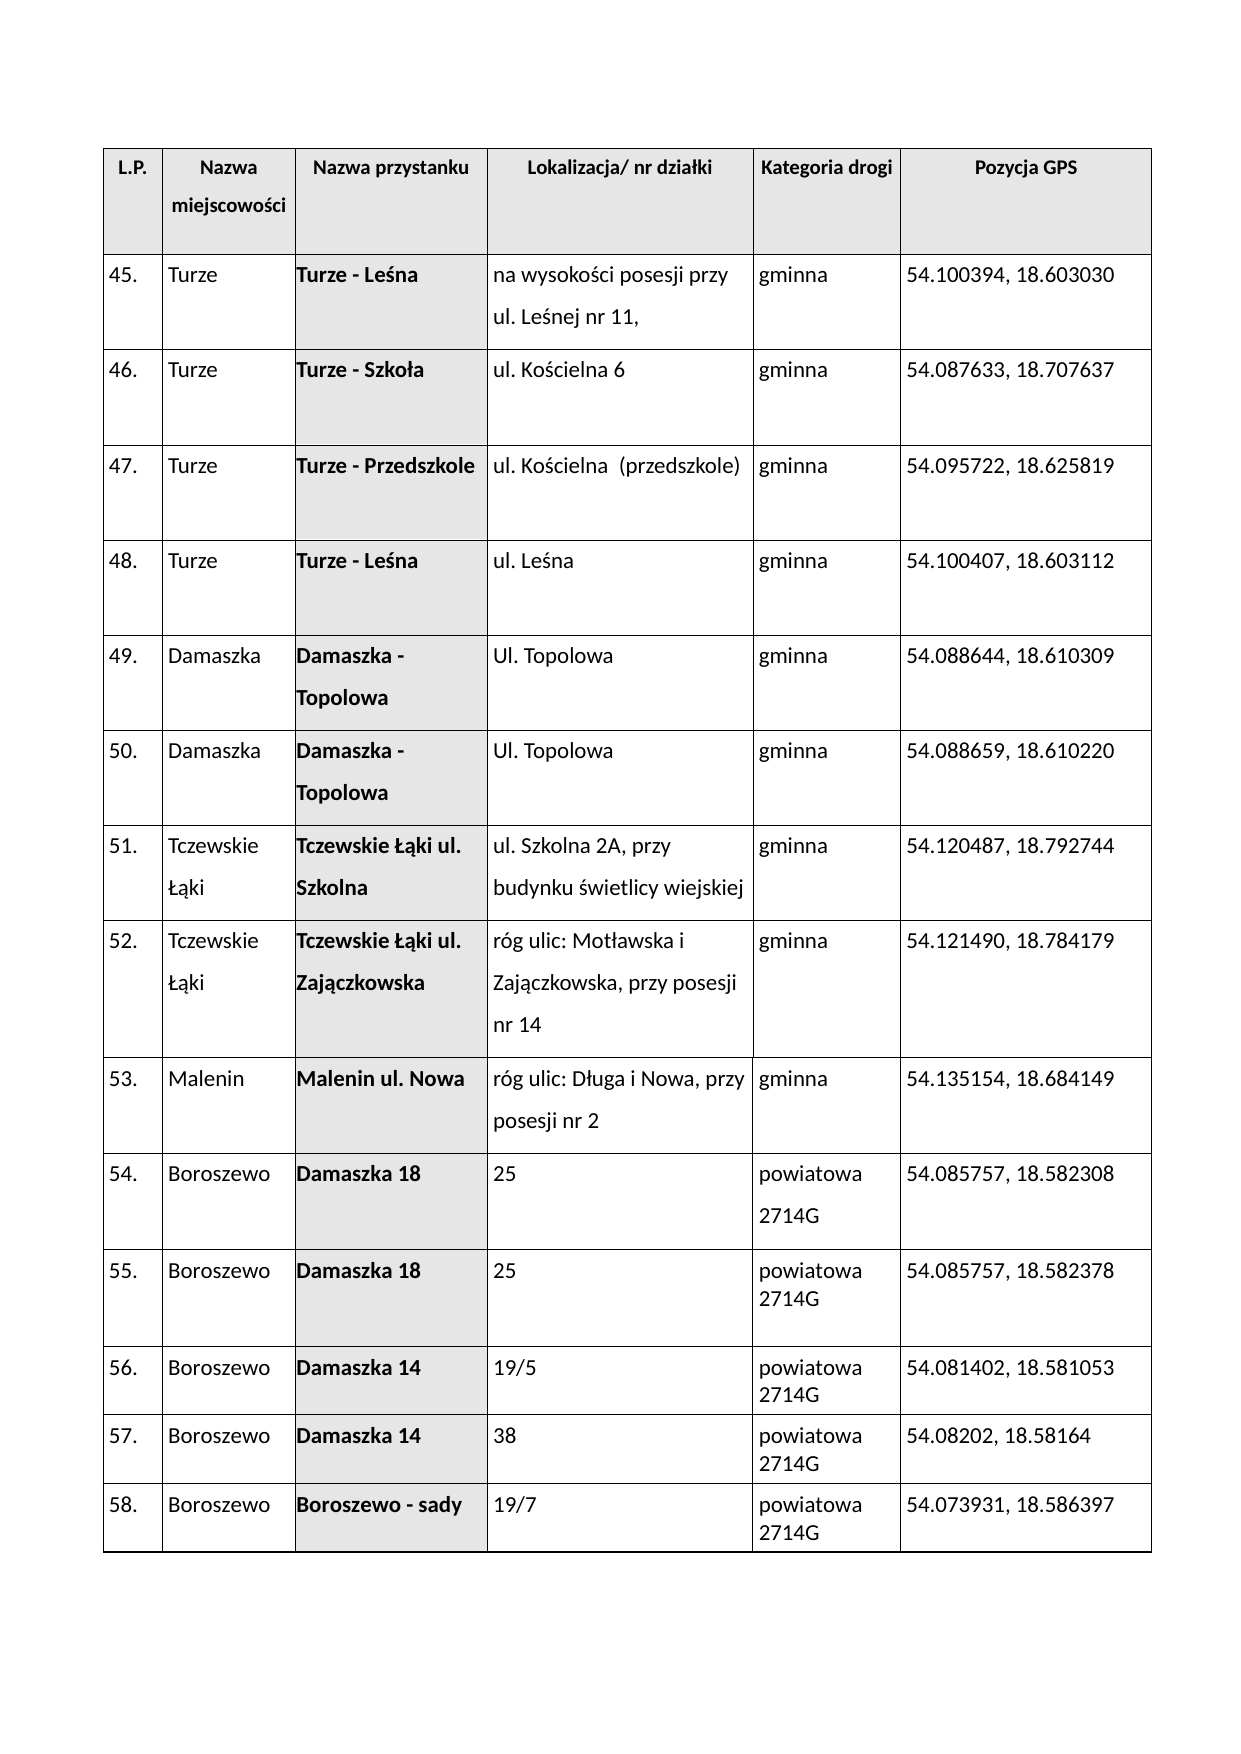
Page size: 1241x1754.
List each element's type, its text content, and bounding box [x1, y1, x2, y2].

table_cell 48. [104, 541, 162, 635]
table_cell powiatowa 2714G [753, 1415, 900, 1483]
table_cell Tczewskie Łąki ul. Szkolna [296, 826, 487, 920]
table_cell Turze - Leśna [296, 541, 487, 635]
table_cell 55. [104, 1250, 162, 1346]
table_cell powiatowa 2714G [753, 1347, 900, 1414]
table_cell gminna [754, 731, 900, 825]
table_cell 54. [104, 1154, 162, 1249]
table_cell Boroszewo [163, 1250, 295, 1346]
table_cell Turze [163, 541, 295, 635]
table_cell 54.095722, 18.625819 [901, 446, 1151, 539]
table_cell 54.135154, 18.684149 [901, 1058, 1151, 1153]
table_cell 58. [104, 1484, 162, 1551]
table_cell 45. [104, 255, 162, 349]
table_cell 54.088659, 18.610220 [901, 731, 1151, 825]
table_cell Damaszka 18 [296, 1250, 487, 1346]
table_cell gminna [753, 1058, 900, 1153]
table_cell 54.088644, 18.610309 [901, 636, 1151, 730]
table_cell Tczewskie Łąki [163, 921, 295, 1057]
table_cell Damaszka 14 [296, 1347, 487, 1414]
table_cell ul. Kościelna (przedszkole) [488, 446, 753, 539]
table_cell Ul. Topolowa [488, 636, 753, 730]
table_cell Boroszewo [163, 1154, 295, 1249]
table_cell Turze [163, 255, 295, 349]
table_cell róg ulic: Długa i Nowa, przy posesji nr 2 [488, 1058, 752, 1153]
table_cell 50. [104, 731, 162, 825]
table_cell róg ulic: Motławska i Zajączkowska, przy posesji nr 14 [488, 921, 753, 1057]
table_cell Boroszewo - sady [296, 1484, 487, 1551]
table_cell 49. [104, 636, 162, 730]
table_cell Boroszewo [163, 1484, 295, 1551]
table_cell Tczewskie Łąki [163, 826, 295, 920]
table_cell Turze - Leśna [296, 255, 487, 349]
table_cell 51. [104, 826, 162, 920]
table_cell 53. [104, 1058, 162, 1153]
table_cell 46. [104, 350, 162, 444]
table_cell 54.073931, 18.586397 [901, 1484, 1151, 1551]
table_cell gminna [754, 636, 900, 730]
table_cell 52. [104, 921, 162, 1057]
table_cell 25 [488, 1154, 752, 1249]
table_cell 25 [488, 1250, 752, 1346]
table_cell gminna [754, 446, 900, 539]
table_cell gminna [754, 921, 900, 1057]
table_cell 38 [488, 1415, 752, 1483]
table_cell Damaszka - Topolowa [296, 636, 487, 730]
table_cell 19/7 [488, 1484, 752, 1551]
table_cell Malenin [163, 1058, 295, 1153]
table_cell gminna [754, 826, 900, 920]
table_cell Ul. Topolowa [488, 731, 753, 825]
table_cell Turze - Szkoła [296, 350, 487, 444]
table_cell 54.121490, 18.784179 [901, 921, 1151, 1057]
table_cell Damaszka [163, 731, 295, 825]
table_cell 56. [104, 1347, 162, 1414]
table_cell ul. Leśna [488, 541, 753, 635]
table_cell powiatowa 2714G [753, 1484, 900, 1551]
table_cell 54.100407, 18.603112 [901, 541, 1151, 635]
table_cell 57. [104, 1415, 162, 1483]
table_cell Damaszka 14 [296, 1415, 487, 1483]
table_header Pozycja GPS [901, 149, 1151, 254]
table_cell 19/5 [488, 1347, 752, 1414]
table_cell Turze [163, 446, 295, 539]
table_cell gminna [754, 255, 900, 349]
table_cell 47. [104, 446, 162, 539]
table_cell 54.08202, 18.58164 [901, 1415, 1151, 1483]
table_cell 54.100394, 18.603030 [901, 255, 1151, 349]
table_cell Malenin ul. Nowa [296, 1058, 487, 1153]
table_cell gminna [754, 541, 900, 635]
table_cell 54.081402, 18.581053 [901, 1347, 1151, 1414]
table_cell powiatowa 2714G [753, 1250, 900, 1346]
table_cell Damaszka - Topolowa [296, 731, 487, 825]
table_cell 54.085757, 18.582308 [901, 1154, 1151, 1249]
table_cell Turze [163, 350, 295, 444]
table_cell 54.085757, 18.582378 [901, 1250, 1151, 1346]
table_cell Boroszewo [163, 1347, 295, 1414]
table_header Kategoria drogi [754, 149, 900, 254]
table_cell na wysokości posesji przy ul. Leśnej nr 11, [488, 255, 753, 349]
table_cell ul. Szkolna 2A, przy budynku świetlicy wiejskiej [488, 826, 753, 920]
table_header Lokalizacja/ nr działki [488, 149, 753, 254]
table_cell Turze - Przedszkole [296, 446, 487, 539]
table_cell Damaszka 18 [296, 1154, 487, 1249]
table_cell gminna [754, 350, 900, 444]
table_cell Tczewskie Łąki ul. Zajączkowska [296, 921, 487, 1057]
table_cell Boroszewo [163, 1415, 295, 1483]
table_header L.P. [104, 149, 162, 254]
table_cell Damaszka [163, 636, 295, 730]
table_header Nazwa przystanku [296, 149, 487, 254]
table_cell 54.087633, 18.707637 [901, 350, 1151, 444]
table_cell powiatowa 2714G [753, 1154, 900, 1249]
table_header Nazwa miejscowości [163, 149, 295, 254]
table_cell 54.120487, 18.792744 [901, 826, 1151, 920]
table_cell ul. Kościelna 6 [488, 350, 753, 444]
